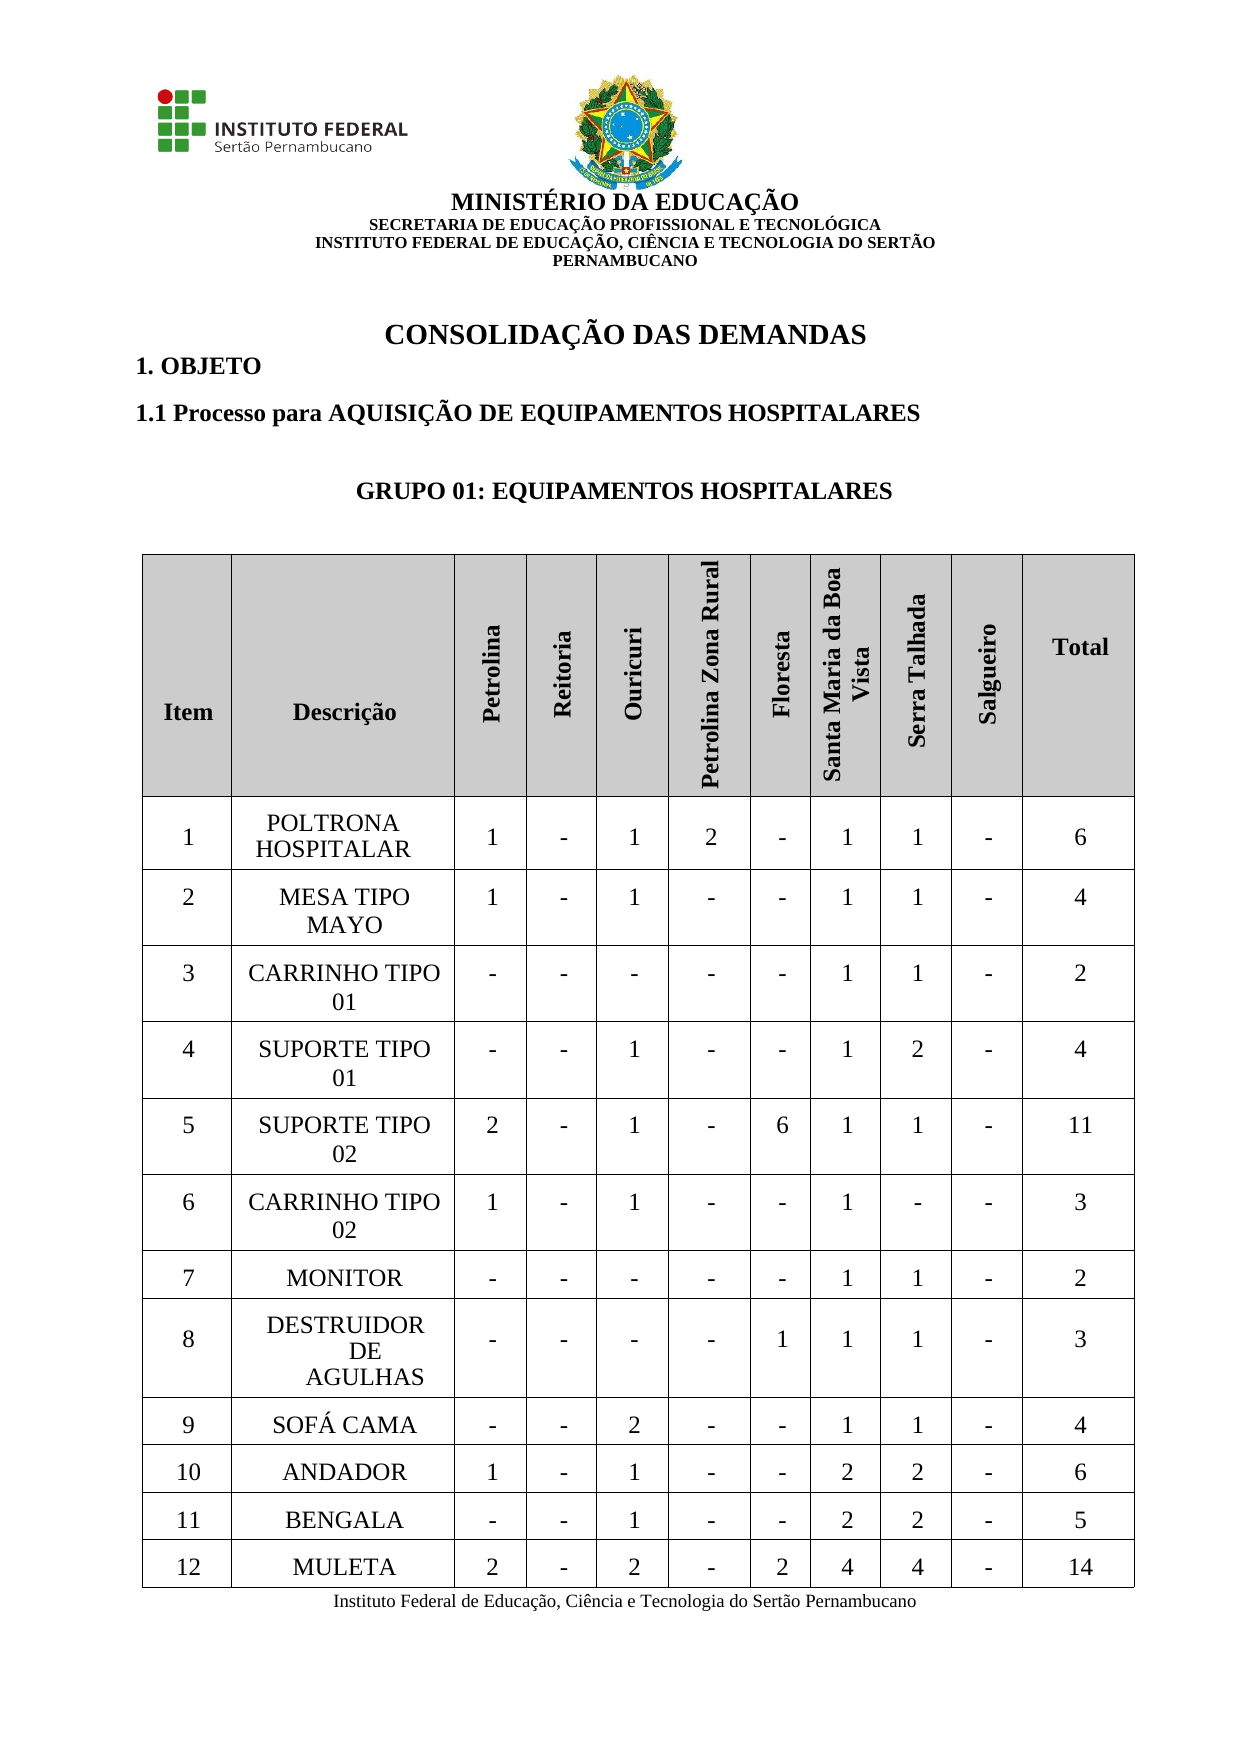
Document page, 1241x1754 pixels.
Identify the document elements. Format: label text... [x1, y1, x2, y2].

list Processo para AQUISIÇÃO DE EQUIPAMENTOS HOSPITALARES GRUPO 01: EQUIPAMENTOS HOSPITALARES [135, 398, 922, 504]
table_cell - [952, 870, 1022, 945]
table_cell 11 [143, 1493, 231, 1539]
table_cell - [952, 1099, 1022, 1174]
table_cell - [597, 1251, 668, 1297]
table_cell - [597, 946, 668, 1021]
table_header Total [1023, 555, 1134, 796]
table_cell 1 [811, 1022, 880, 1097]
table_cell 1 [455, 797, 526, 869]
table_cell 1 [811, 1299, 880, 1397]
table_cell - [751, 1251, 810, 1297]
table_cell 4 [1023, 1022, 1134, 1097]
table_cell 1 [811, 797, 880, 869]
table_cell SUPORTE TIPO 02 [232, 1099, 454, 1174]
table_cell - [527, 1445, 596, 1492]
table_cell 4 [1023, 870, 1134, 945]
table_cell 1 [597, 870, 668, 945]
table_cell 1 [597, 1022, 668, 1097]
table_cell - [952, 1299, 1022, 1397]
table_cell - [597, 1299, 668, 1397]
table_cell 1 [597, 1175, 668, 1250]
table_cell - [952, 797, 1022, 869]
table_cell MULETA [232, 1540, 454, 1587]
table_cell SUPORTE TIPO 01 [232, 1022, 454, 1097]
table_cell BENGALA [232, 1493, 454, 1539]
table_cell 1 [597, 1445, 668, 1492]
table_cell 9 [143, 1398, 231, 1444]
table_cell - [751, 1022, 810, 1097]
table_cell 2 [143, 870, 231, 945]
table_cell 1 [811, 1175, 880, 1250]
table_cell - [669, 1175, 750, 1250]
table_cell ANDADOR [232, 1445, 454, 1492]
table_cell 1 [597, 1099, 668, 1174]
table_cell 1 [811, 870, 880, 945]
table_cell - [952, 1251, 1022, 1297]
table_cell - [527, 1398, 596, 1444]
table_cell - [669, 946, 750, 1021]
table_cell 2 [1023, 946, 1134, 1021]
table_cell - [455, 1251, 526, 1297]
table_cell - [952, 1445, 1022, 1492]
table_cell 1 [597, 1493, 668, 1539]
table_cell - [527, 1540, 596, 1587]
table_header Salgueiro [952, 555, 1022, 796]
table_cell - [669, 1398, 750, 1444]
table_cell CARRINHO TIPO 01 [232, 946, 454, 1021]
table_cell - [669, 1445, 750, 1492]
table_cell - [527, 946, 596, 1021]
table_cell 2 [597, 1540, 668, 1587]
table_cell POLTRONA HOSPITALAR [232, 797, 454, 869]
table_cell - [669, 1540, 750, 1587]
table_cell 1 [881, 1099, 951, 1174]
table_cell 6 [751, 1099, 810, 1174]
table_cell 1 [811, 1099, 880, 1174]
table_cell - [751, 946, 810, 1021]
table_cell - [527, 1022, 596, 1097]
table_cell - [527, 1175, 596, 1250]
table_cell CARRINHO TIPO 02 [232, 1175, 454, 1250]
table_cell - [952, 1175, 1022, 1250]
table_cell - [881, 1175, 951, 1250]
table_cell 8 [143, 1299, 231, 1397]
table_cell MESA TIPO MAYO [232, 870, 454, 945]
table_cell - [751, 1445, 810, 1492]
table_cell - [527, 1099, 596, 1174]
table_header Floresta [751, 555, 810, 796]
table_cell 6 [143, 1175, 231, 1250]
table_cell - [751, 797, 810, 869]
table_cell - [455, 946, 526, 1021]
table_cell 4 [143, 1022, 231, 1097]
subtitle OBJETO [135, 351, 1132, 380]
table_cell 2 [881, 1445, 951, 1492]
table_cell 2 [811, 1445, 880, 1492]
table_cell 1 [881, 870, 951, 945]
table_header Reitoria [527, 555, 596, 796]
table_header Serra Talhada [881, 555, 951, 796]
table_cell 10 [143, 1445, 231, 1492]
table_cell 2 [751, 1540, 810, 1587]
table_header Santa Maria da Boa Vista [811, 555, 880, 796]
table_cell 1 [811, 946, 880, 1021]
table_cell 4 [881, 1540, 951, 1587]
table_header Descrição [232, 555, 454, 796]
table_cell - [952, 1540, 1022, 1587]
table_cell 5 [143, 1099, 231, 1174]
table_cell 1 [811, 1398, 880, 1444]
table_cell 1 [455, 1445, 526, 1492]
table_cell 12 [143, 1540, 231, 1587]
table_cell 1 [881, 1299, 951, 1397]
table_cell - [527, 1299, 596, 1397]
table_cell 1 [751, 1299, 810, 1397]
table_cell - [669, 1099, 750, 1174]
table_cell 14 [1023, 1540, 1134, 1587]
table_header Item [143, 555, 231, 796]
table_cell 2 [881, 1493, 951, 1539]
table_header Ouricuri [597, 555, 668, 796]
table_cell 1 [597, 797, 668, 869]
subtitle CONSOLIDAÇÃO DAS DEMANDAS [352, 317, 899, 351]
table_cell 4 [811, 1540, 880, 1587]
table_cell - [455, 1398, 526, 1444]
table_cell - [952, 1022, 1022, 1097]
table_header Petrolina [455, 555, 526, 796]
table_cell - [527, 797, 596, 869]
table_cell 6 [1023, 1445, 1134, 1492]
table_cell - [952, 1493, 1022, 1539]
table_header Petrolina Zona Rural [669, 555, 750, 796]
table_cell 1 [881, 1398, 951, 1444]
table_cell - [527, 1493, 596, 1539]
table_cell 1 [143, 797, 231, 869]
table_cell 2 [669, 797, 750, 869]
table_cell - [751, 1493, 810, 1539]
table_cell - [669, 1299, 750, 1397]
table_cell - [669, 1022, 750, 1097]
table_cell - [751, 870, 810, 945]
table_cell SOFÁ CAMA [232, 1398, 454, 1444]
table_cell 1 [811, 1251, 880, 1297]
table_cell 4 [1023, 1398, 1134, 1444]
table_cell 1 [455, 870, 526, 945]
table_cell 2 [455, 1540, 526, 1587]
table_cell 1 [881, 797, 951, 869]
table_cell - [952, 946, 1022, 1021]
table_cell 2 [881, 1022, 951, 1097]
table_cell 5 [1023, 1493, 1134, 1539]
table_cell 2 [455, 1099, 526, 1174]
table_cell 3 [1023, 1299, 1134, 1397]
table_cell - [455, 1022, 526, 1097]
picture [157, 89, 408, 152]
table_cell - [751, 1175, 810, 1250]
table_cell 7 [143, 1251, 231, 1297]
table_cell - [669, 1251, 750, 1297]
table_cell 3 [143, 946, 231, 1021]
table_cell - [952, 1398, 1022, 1444]
table_cell - [527, 1251, 596, 1297]
table_cell - [669, 1493, 750, 1539]
table_cell 1 [881, 946, 951, 1021]
table_cell 6 [1023, 797, 1134, 869]
table_cell MONITOR [232, 1251, 454, 1297]
table_cell - [455, 1299, 526, 1397]
table_cell 2 [811, 1493, 880, 1539]
table_cell DESTRUIDOR DE AGULHAS [232, 1299, 454, 1397]
table_cell - [527, 870, 596, 945]
picture [568, 75, 683, 190]
table_cell 2 [597, 1398, 668, 1444]
table_cell 1 [881, 1251, 951, 1297]
table_cell 2 [1023, 1251, 1134, 1297]
table_cell 1 [455, 1175, 526, 1250]
table_cell 11 [1023, 1099, 1134, 1174]
table_cell - [751, 1398, 810, 1444]
table_cell 3 [1023, 1175, 1134, 1250]
table_cell - [669, 870, 750, 945]
table_cell - [455, 1493, 526, 1539]
